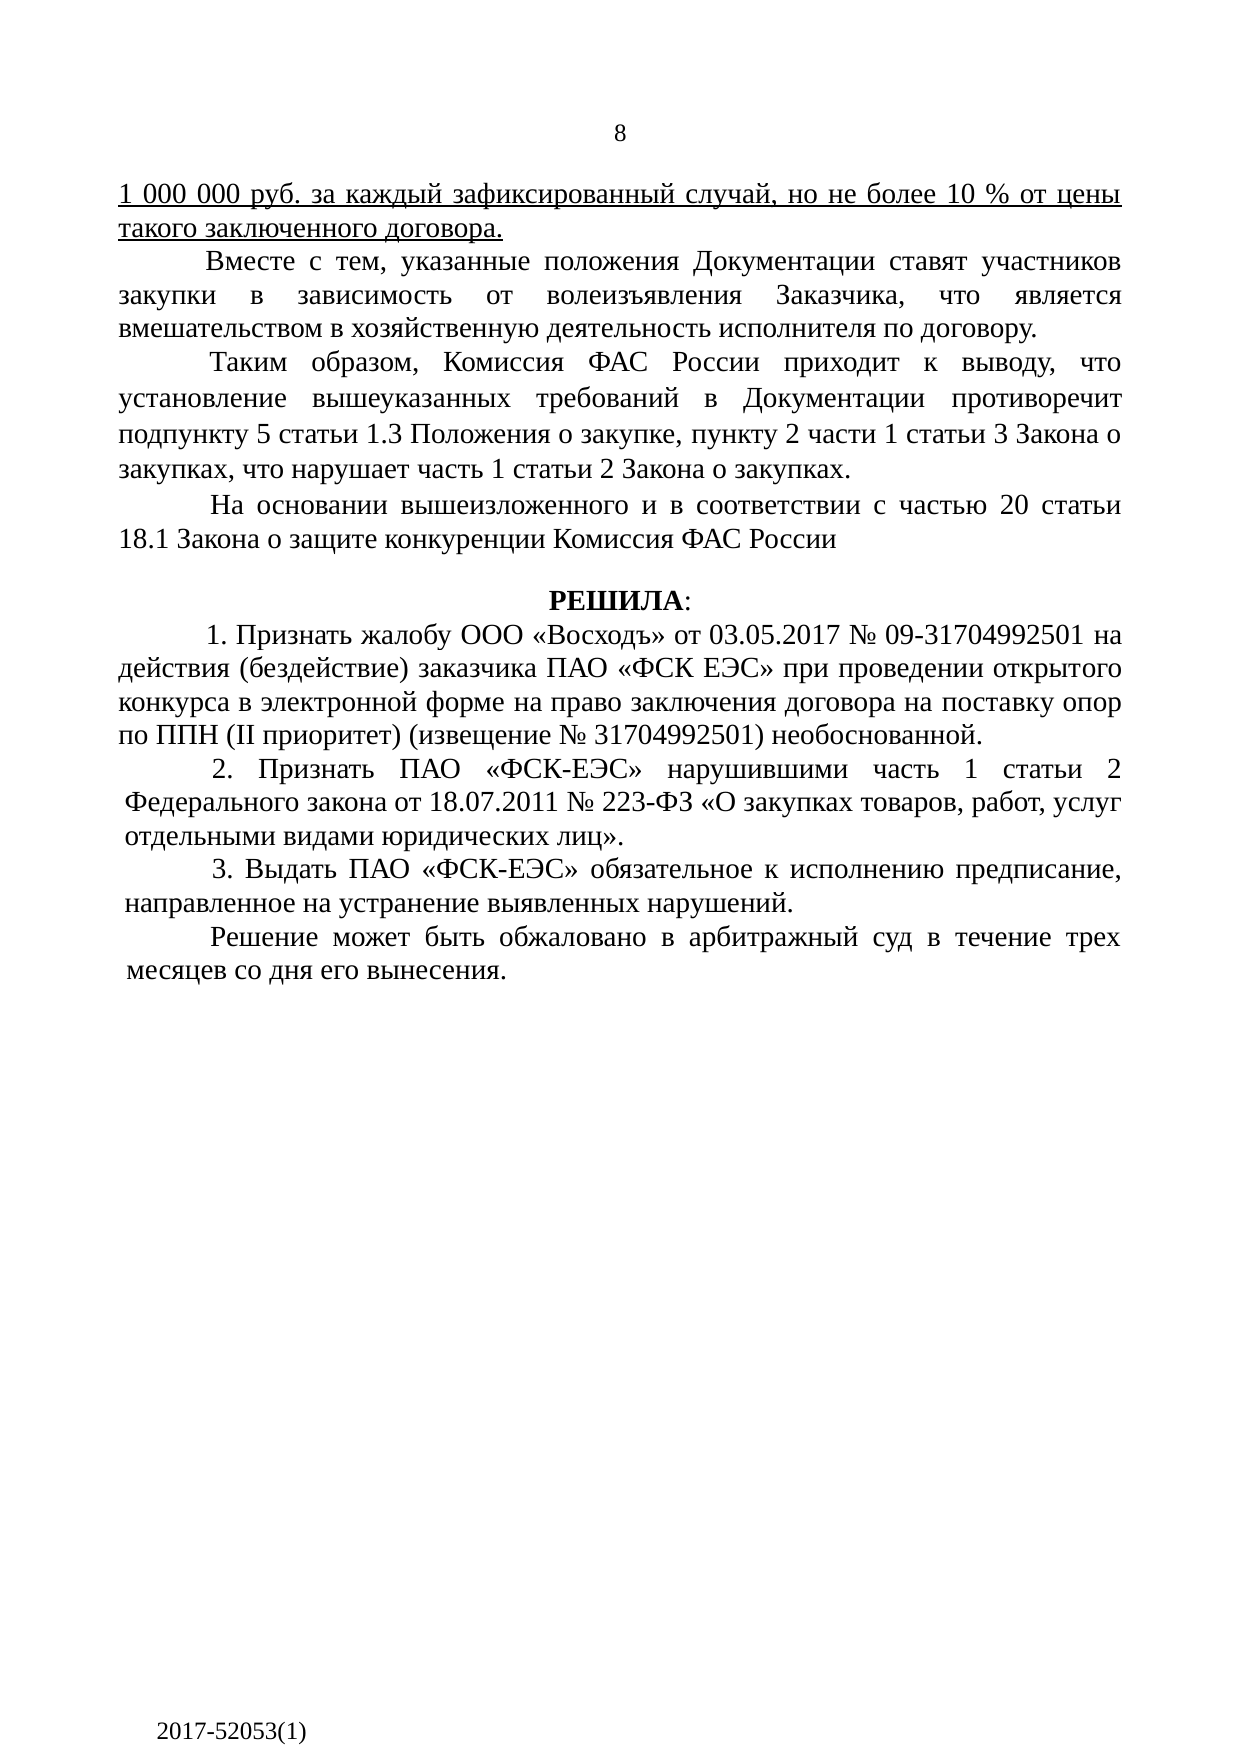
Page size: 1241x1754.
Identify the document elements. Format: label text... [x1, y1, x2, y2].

text такого заключенного договора. [118, 207, 1122, 243]
text 2. Признать ПАО «ФСК-ЕЭС» нарушившими часть 1 статьи 2 Федерального закона от 18.07.2011 № 223-ФЗ «О закупках товаров, работ, услуг отдельными видами юридических лиц». [124, 751, 1122, 852]
text 1. Признать жалобу ООО «Восходъ» от 03.05.2017 № 09-31704992501 на действия (бездействие) заказчика ПАО «ФСК ЕЭС» при проведении открытого конкурса в электронной форме на право заключения договора на поставку опор по ППН (II приоритет) (извещение № 31704992501) необоснованной. [118, 617, 1122, 751]
text На основании вышеизложенного и в соответствии с частью 20 статьи 18.1 Закона о защите конкуренции Комиссия ФАС России [118, 487, 1122, 554]
text 1 000 000 руб. за каждый зафиксированный случай, но не более 10 % от цены [118, 176, 1122, 205]
text Вместе с тем, указанные положения Документации ставят участников закупки в зависимость от волеизъявления Заказчика, что является вмешательством в хозяйственную деятельность исполнителя по договору. [118, 243, 1122, 344]
text 3. Выдать ПАО «ФСК-ЕЭС» обязательное к исполнению предписание, направленное на устранение выявленных нарушений. [124, 852, 1122, 919]
text РЕШИЛА: [118, 583, 1122, 617]
text Решение может быть обжаловано в арбитражный суд в течение трех месяцев со дня его вынесения. [126, 919, 1122, 986]
text Таким образом, Комиссия ФАС России приходит к выводу, что установление вышеуказанных требований в Документации противоречит подпункту 5 статьи 1.3 Положения о закупке, пункту 2 части 1 статьи 3 Закона о закупках, что нарушает часть 1 статьи 2 Закона о закупках. [118, 344, 1122, 485]
